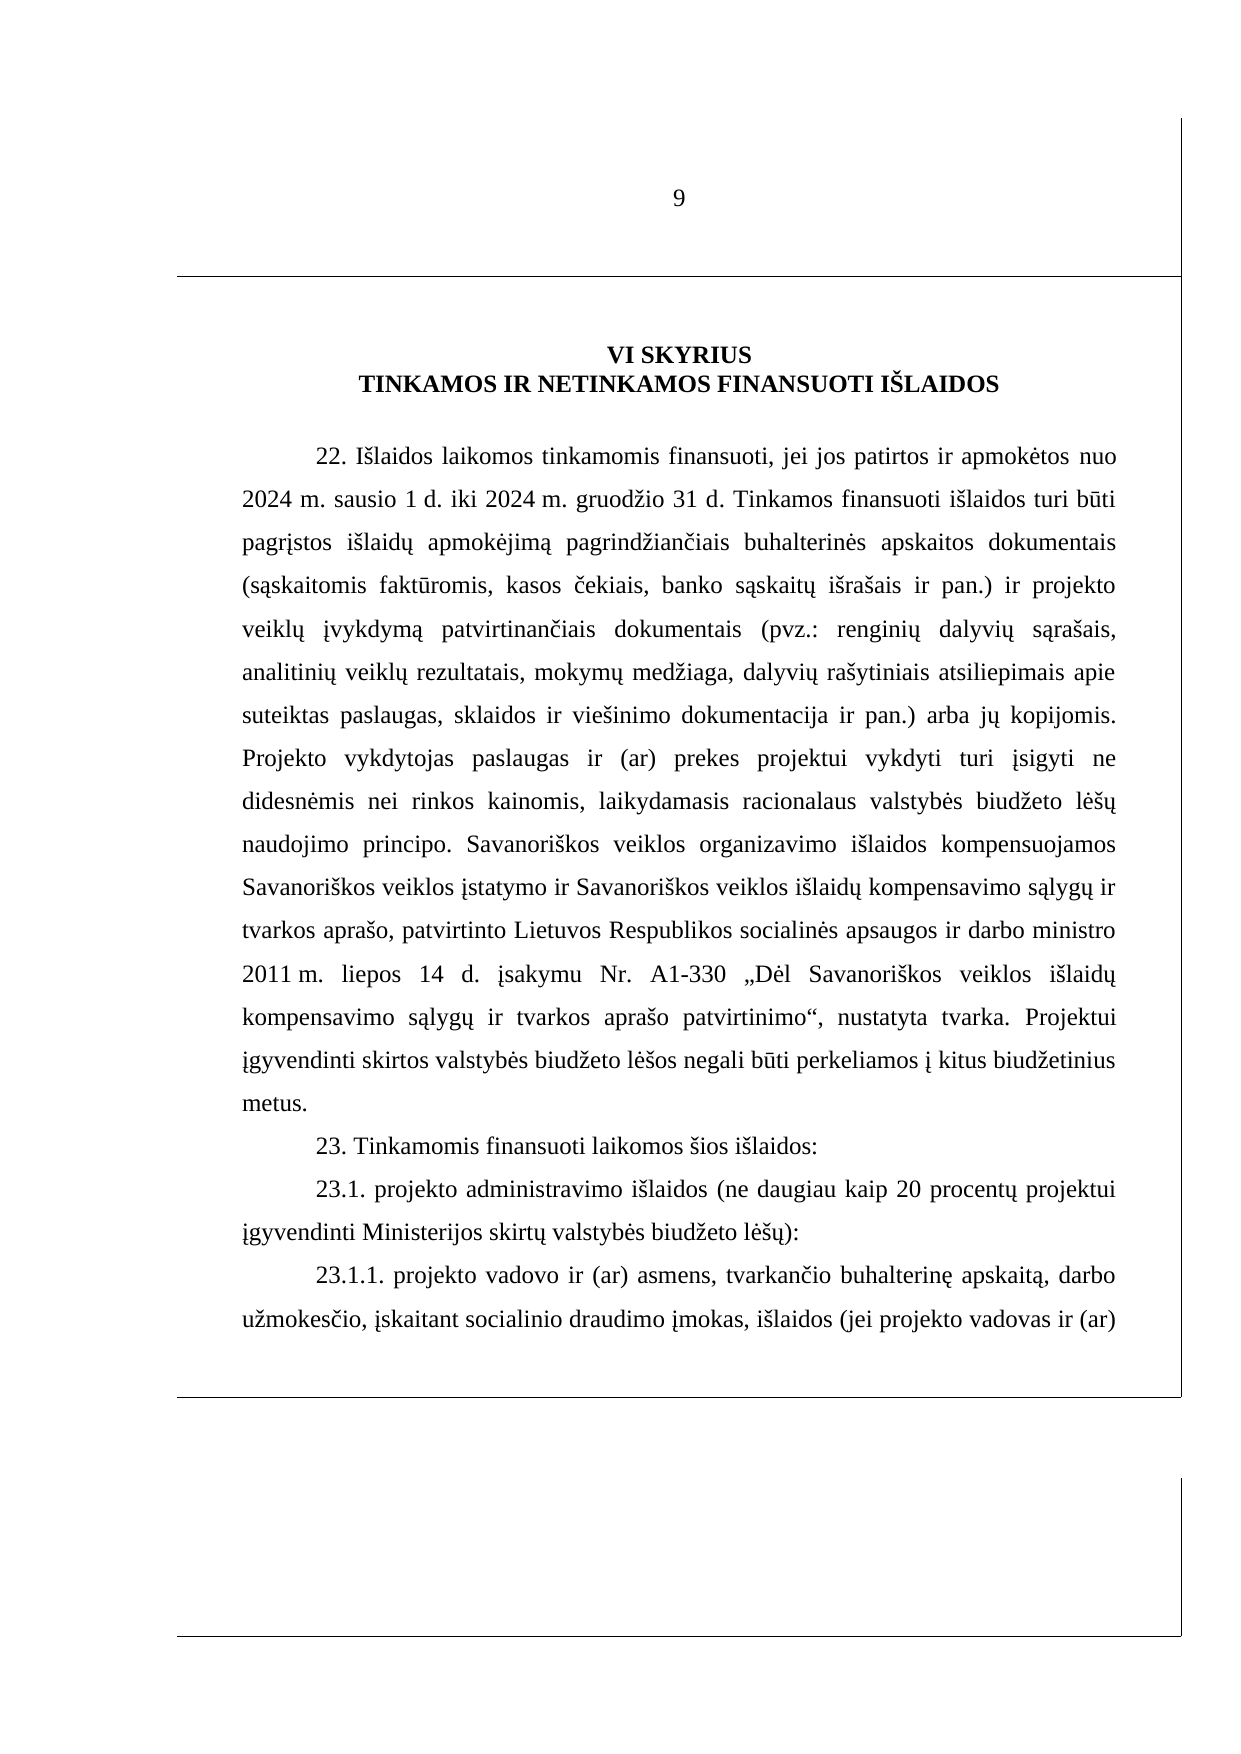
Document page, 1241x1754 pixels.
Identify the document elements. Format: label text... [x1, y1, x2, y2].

text TINKAMOS IR NETINKAMOS FINANSUOTI IŠLAIDOS [177, 369, 1181, 377]
text 23.1. projekto administravimo išlaidos (ne daugiau kaip 20 procentų projektui įgyvendinti Ministerijos skirtų valstybės biudžeto lėšų): [177, 1110, 1181, 1196]
text VI SKYRIUS [177, 276, 1181, 369]
text 23.1.1. projekto vadovo ir (ar) asmens, tvarkančio buhalterinę apskaitą, darbo užmokesčio, įskaitant socialinio draudimo įmokas, išlaidos (jei projekto vadovas ir (ar) asmuo, tvarkantis buhalterinę apskaitą, įdarbinamas pareiškėjo, projekto vykdytojo organizacijoje pagal darbo sutartį); [177, 1196, 1181, 1397]
text 22. Išlaidos laikomos tinkamomis finansuoti, jei jos patirtos ir apmokėtos nuo 2024 m. sausio 1 d. iki 2024 m. gruodžio 31 d. Tinkamos finansuoti išlaidos turi būti pagrįstos išlaidų apmokėjimą pagrindžiančiais buhalterinės apskaitos dokumentais (sąskaitomis faktūromis, kasos čekiais, banko sąskaitų išrašais ir pan.) ir projekto veiklų įvykdymą patvirtinančiais dokumentais (pvz.: renginių dalyvių sąrašais, analitinių veiklų rezultatais, mokymų medžiaga, dalyvių rašytiniais atsiliepimais apie suteiktas paslaugas, sklaidos ir viešinimo dokumentacija ir pan.) arba jų kopijomis. Projekto vykdytojas paslaugas ir (ar) prekes projektui vykdyti turi įsigyti ne didesnėmis nei rinkos kainomis, laikydamasis racionalaus valstybės biudžeto lėšų naudojimo principo. Savanoriškos veiklos organizavimo išlaidos kompensuojamos Savanoriškos veiklos įstatymo ir Savanoriškos veiklos išlaidų kompensavimo sąlygų ir tvarkos aprašo, patvirtinto Lietuvos Respublikos socialinės apsaugos ir darbo ministro 2011 m. liepos 14 d. įsakymu Nr. A1-330 „Dėl Savanoriškos veiklos išlaidų kompensavimo sąlygų ir tvarkos aprašo patvirtinimo“, nustatyta tvarka. Projektui įgyvendinti skirtos valstybės biudžeto lėšos negali būti perkeliamos į kitus biudžetinius metus. [177, 377, 1181, 1067]
text 23. Tinkamomis finansuoti laikomos šios išlaidos: [177, 1067, 1181, 1110]
